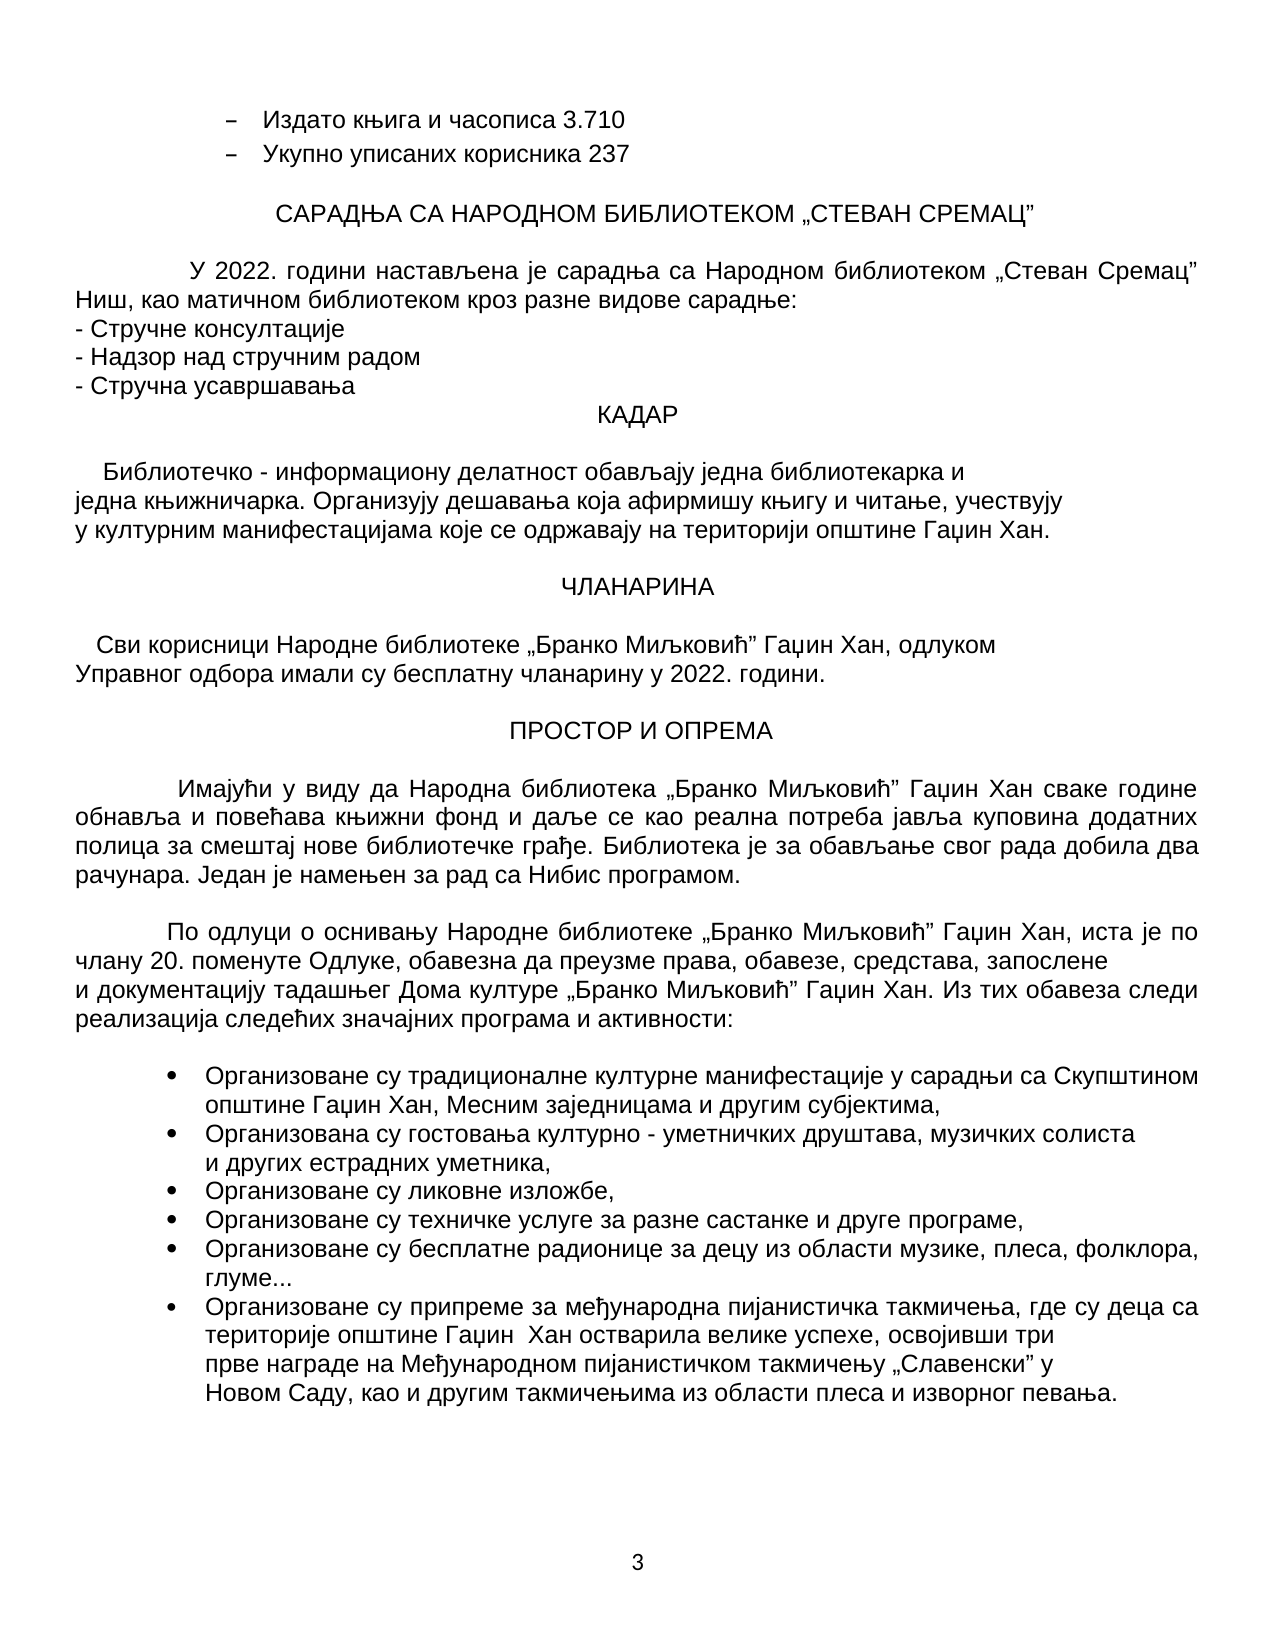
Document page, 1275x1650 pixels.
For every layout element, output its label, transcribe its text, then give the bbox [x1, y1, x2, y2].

text Сви корисници Народне библиотеке „Бранко Миљковић” Гаџин Хан, одлуком [75, 630, 1200, 659]
text ЧЛАНАРИНА [75, 572, 1200, 601]
list Новом Саду, као и другим такмичењима из области плеса и изворног певања. [167, 1378, 1200, 1407]
text Имајући у виду да Народна библиотека „Бранко Миљковић” Гаџин Хан сваке године обнавља и повећава књижни фонд и даље се као реална потреба јавља куповина додатних полица за смештај нове библиотечке грађе. Библиотека је за обављање свог рада добила два рачунара. Један је намењен за рад са Нибис програмом. [75, 774, 1200, 889]
text - Стручне консултације [75, 314, 1200, 342]
list прве награде на Међународном пијанистичком такмичењу „Славенски” у [167, 1349, 1200, 1378]
list Организоване су техничке услуге за разне састанке и друге програме, [167, 1205, 1200, 1234]
text Управног одбора имали су бесплатну чланарину у 2022. години. [75, 659, 1200, 687]
list Издато књига и часописа 3.710 [225, 102, 1200, 136]
text и документацију тадашњег Дома културе „Бранко Миљковић” Гаџин Хан. Из тих обавеза следи реализација следећих значајних програма и активности: [75, 975, 1200, 1032]
list Организована су гостовања културно - уметничких друштава, музичких солиста [167, 1119, 1200, 1148]
text ПРОСТОР И ОПРЕМА [75, 716, 1200, 745]
list Организоване су припреме за међународна пијанистичка такмичења, где су деца са територије општине Гаџин Хан остварила велике успехе, освојивши три [167, 1292, 1200, 1349]
list Организоване су ликовне изложбе, [167, 1176, 1200, 1205]
text Библиотечко - информациону делатност обављају једна библиотекарка и [75, 457, 1200, 486]
list Организоване су традиционалне културне манифестације у сарадњи са Скупштином општине Гаџин Хан, Месним заједницама и другим субјектима, [167, 1061, 1200, 1119]
text КАДАР [75, 400, 1200, 429]
text - Стручна усавршавања [75, 371, 1200, 400]
text једна књижничарка. Организују дешавања која афирмишу књигу и читање, учествују [75, 486, 1200, 515]
text У 2022. години настављена је сарадња са Народном библиотеком „Стеван Сремац” Ниш, као матичном библиотеком кроз разне видове сарадње: [75, 256, 1200, 314]
list Организоване су бесплатне радионице за децу из области музике, плеса, фолклора, глуме... [167, 1234, 1200, 1292]
list и других естрадних уметника, [167, 1148, 1200, 1176]
list Укупно уписаних корисника 237 [225, 136, 1200, 170]
text По одлуци о оснивању Народне библиотеке „Бранко Миљковић” Гаџин Хан, иста је по члану 20. поменуте Одлуке, обавезна да преузме права, обавезе, средстава, запослене [75, 917, 1200, 975]
text - Надзор над стручним радом [75, 342, 1200, 371]
text у културним манифестацијама које се одржавају на територији општине Гаџин Хан. [75, 515, 1200, 544]
text САРАДЊА СА НАРОДНОМ БИБЛИОТЕКОМ „СТЕВАН СРЕМАЦ” [75, 199, 1200, 227]
